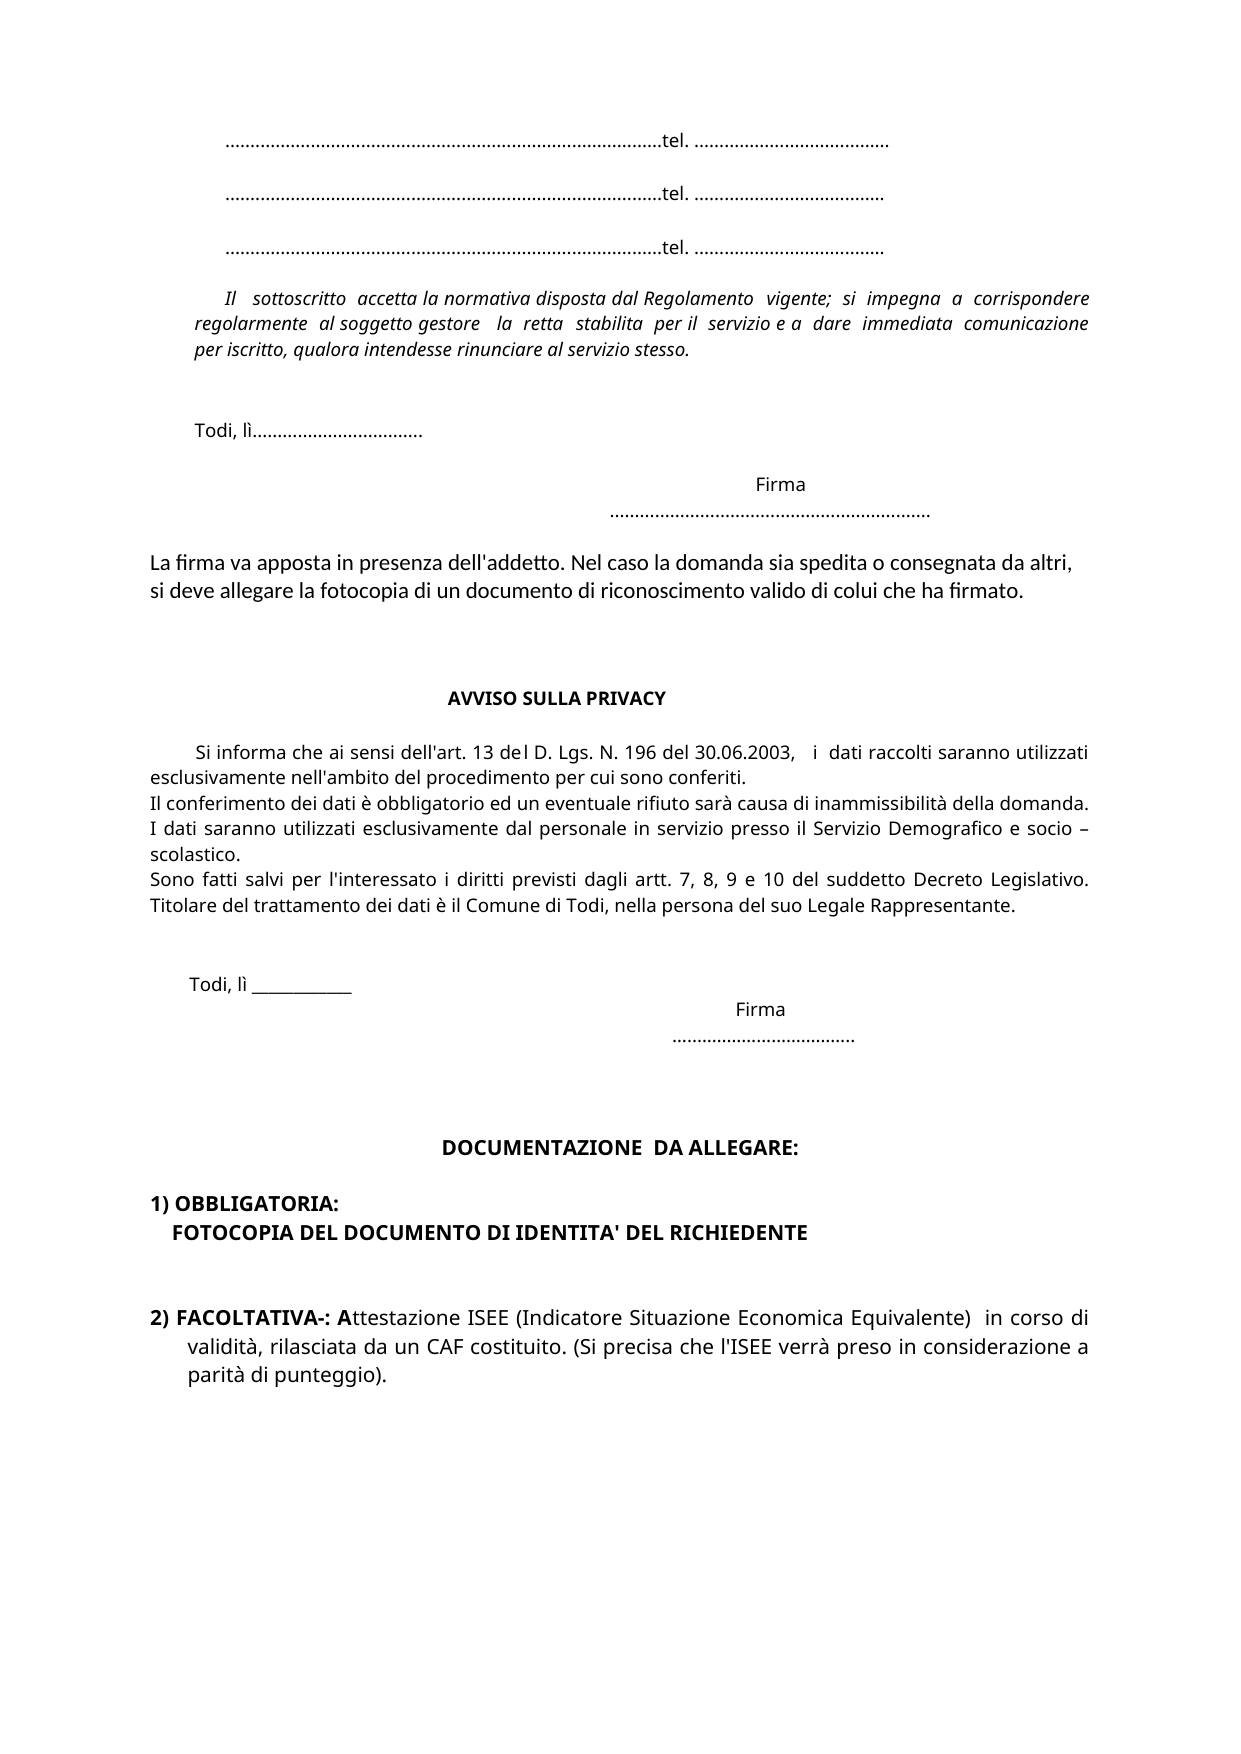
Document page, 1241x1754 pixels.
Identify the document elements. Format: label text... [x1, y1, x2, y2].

text Si informa che ai sensi dell'art. 13 del D. Lgs. N. 196 del 30.06.2003, i dati raccolti saranno utilizzati esclusivamente nell'ambito del procedimento per cui sono conferiti. [150, 739, 1090, 790]
text .......................................................................................tel. ..................................…. [150, 234, 1090, 260]
text La firma va apposta in presenza dell'addetto. Nel caso la domanda sia spedita o consegnata da altri, si deve allegare la fotocopia di un documento di riconoscimento valido di colui che ha firmato. [150, 548, 1090, 604]
text Firma [150, 997, 1090, 1022]
text ................................................................ [150, 497, 1090, 522]
text Todi, lì ____________ [150, 971, 1090, 997]
text 1) OBBLIGATORIA: [150, 1189, 1090, 1218]
text FOTOCOPIA DEL DOCUMENTO DI IDENTITA' DEL RICHIEDENTE [150, 1218, 1090, 1246]
text AVVISO SULLA PRIVACY [150, 686, 1090, 711]
text 2) FACOLTATIVA-: Attestazione ISEE (Indicatore Situazione Economica Equivalente) in corso di validità, rilasciata da un CAF costituito. (Si precisa che l'ISEE verrà preso in considerazione a parità di punteggio). [150, 1303, 1090, 1389]
text Il sottoscritto accetta la normativa disposta dal Regolamento vigente; si impegna a corrispondere regolarmente al soggetto gestore la retta stabilita per il servizio e a dare immediata comunicazione per iscritto, qualora intendesse rinunciare al servizio stesso. [194, 285, 1090, 362]
text DOCUMENTAZIONE DA ALLEGARE: [150, 1133, 1090, 1161]
text Il conferimento dei dati è obbligatorio ed un eventuale rifiuto sarà causa di inammissibilità della domanda. I dati saranno utilizzati esclusivamente dal personale in servizio presso il Servizio Demografico e socio – scolastico. [150, 790, 1090, 867]
text .......................................................................................tel. ..................................…. [150, 181, 1090, 206]
text …..………………………….. [150, 1022, 1090, 1048]
text Todi, lì.................................. [194, 418, 1090, 443]
text Sono fatti salvi per l'interessato i diritti previsti dagli artt. 7, 8, 9 e 10 del suddetto Decreto Legislativo. Titolare del trattamento dei dati è il Comune di Todi, nella persona del suo Legale Rappresentante. [150, 867, 1090, 918]
text Firma [150, 471, 1090, 497]
text .......................................................................................tel. ..................................….. [150, 127, 1090, 153]
